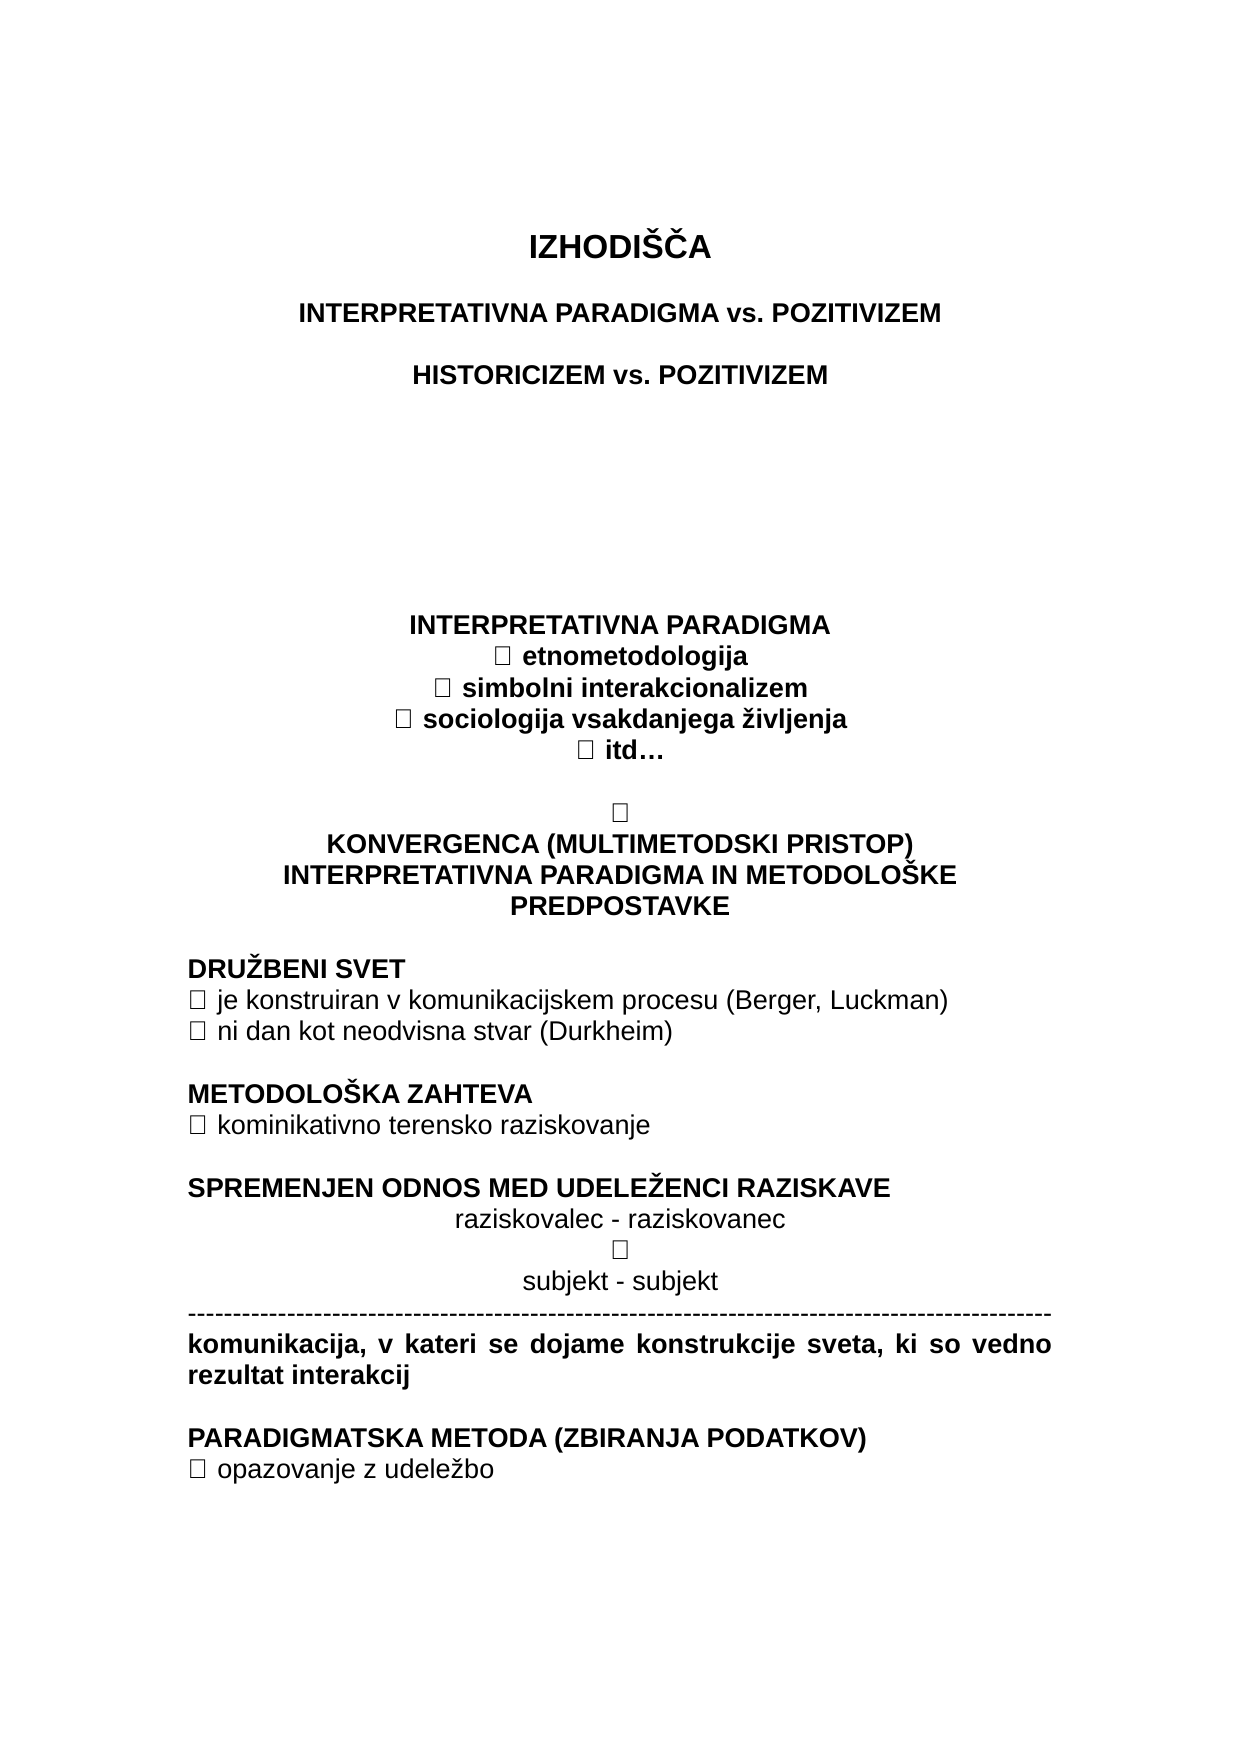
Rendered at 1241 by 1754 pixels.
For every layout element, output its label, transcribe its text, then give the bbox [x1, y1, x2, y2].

text komunikacija, v kateri se dojame konstrukcije sveta, ki so vedno rezultat interakcij [187, 1328, 1053, 1390]
list je konstruiran v komunikacijskem procesu (Berger, Luckman) [187, 984, 1053, 1015]
text KONVERGENCA (MULTIMETODSKI PRISTOP) [187, 828, 1053, 859]
text subjekt - subjekt [187, 1265, 1053, 1297]
text DRUŽBENI SVET [187, 953, 1053, 984]
text raziskovalec - raziskovanec [187, 1203, 1053, 1234]
text IZHODIŠČA [187, 227, 1053, 265]
text SPREMENJEN ODNOS MED UDELEŽENCI RAZISKAVE [187, 1172, 1053, 1203]
text INTERPRETATIVNA PARADIGMA [187, 609, 1053, 640]
text METODOLOŠKA ZAHTEVA [187, 1078, 1053, 1109]
text PARADIGMATSKA METODA (ZBIRANJA PODATKOV) [187, 1422, 1053, 1453]
text HISTORICIZEM vs. POZITIVIZEM [187, 359, 1053, 390]
list simbolni interakcionalizem [187, 672, 1053, 703]
list itd… [187, 734, 1053, 765]
text  [187, 1234, 1053, 1265]
text INTERPRETATIVNA PARADIGMA vs. POZITIVIZEM [187, 297, 1053, 328]
list ni dan kot neodvisna stvar (Durkheim) [187, 1015, 1053, 1047]
list kominikativno terensko raziskovanje [187, 1109, 1053, 1140]
text ------------------------------------------------------------------------------------------------ [187, 1297, 1053, 1328]
list sociologija vsakdanjega življenja [187, 703, 1053, 734]
text  [187, 797, 1053, 828]
text INTERPRETATIVNA PARADIGMA IN METODOLOŠKE PREDPOSTAVKE [187, 859, 1053, 922]
list opazovanje z udeležbo [187, 1453, 1053, 1484]
list etnometodologija [187, 640, 1053, 672]
